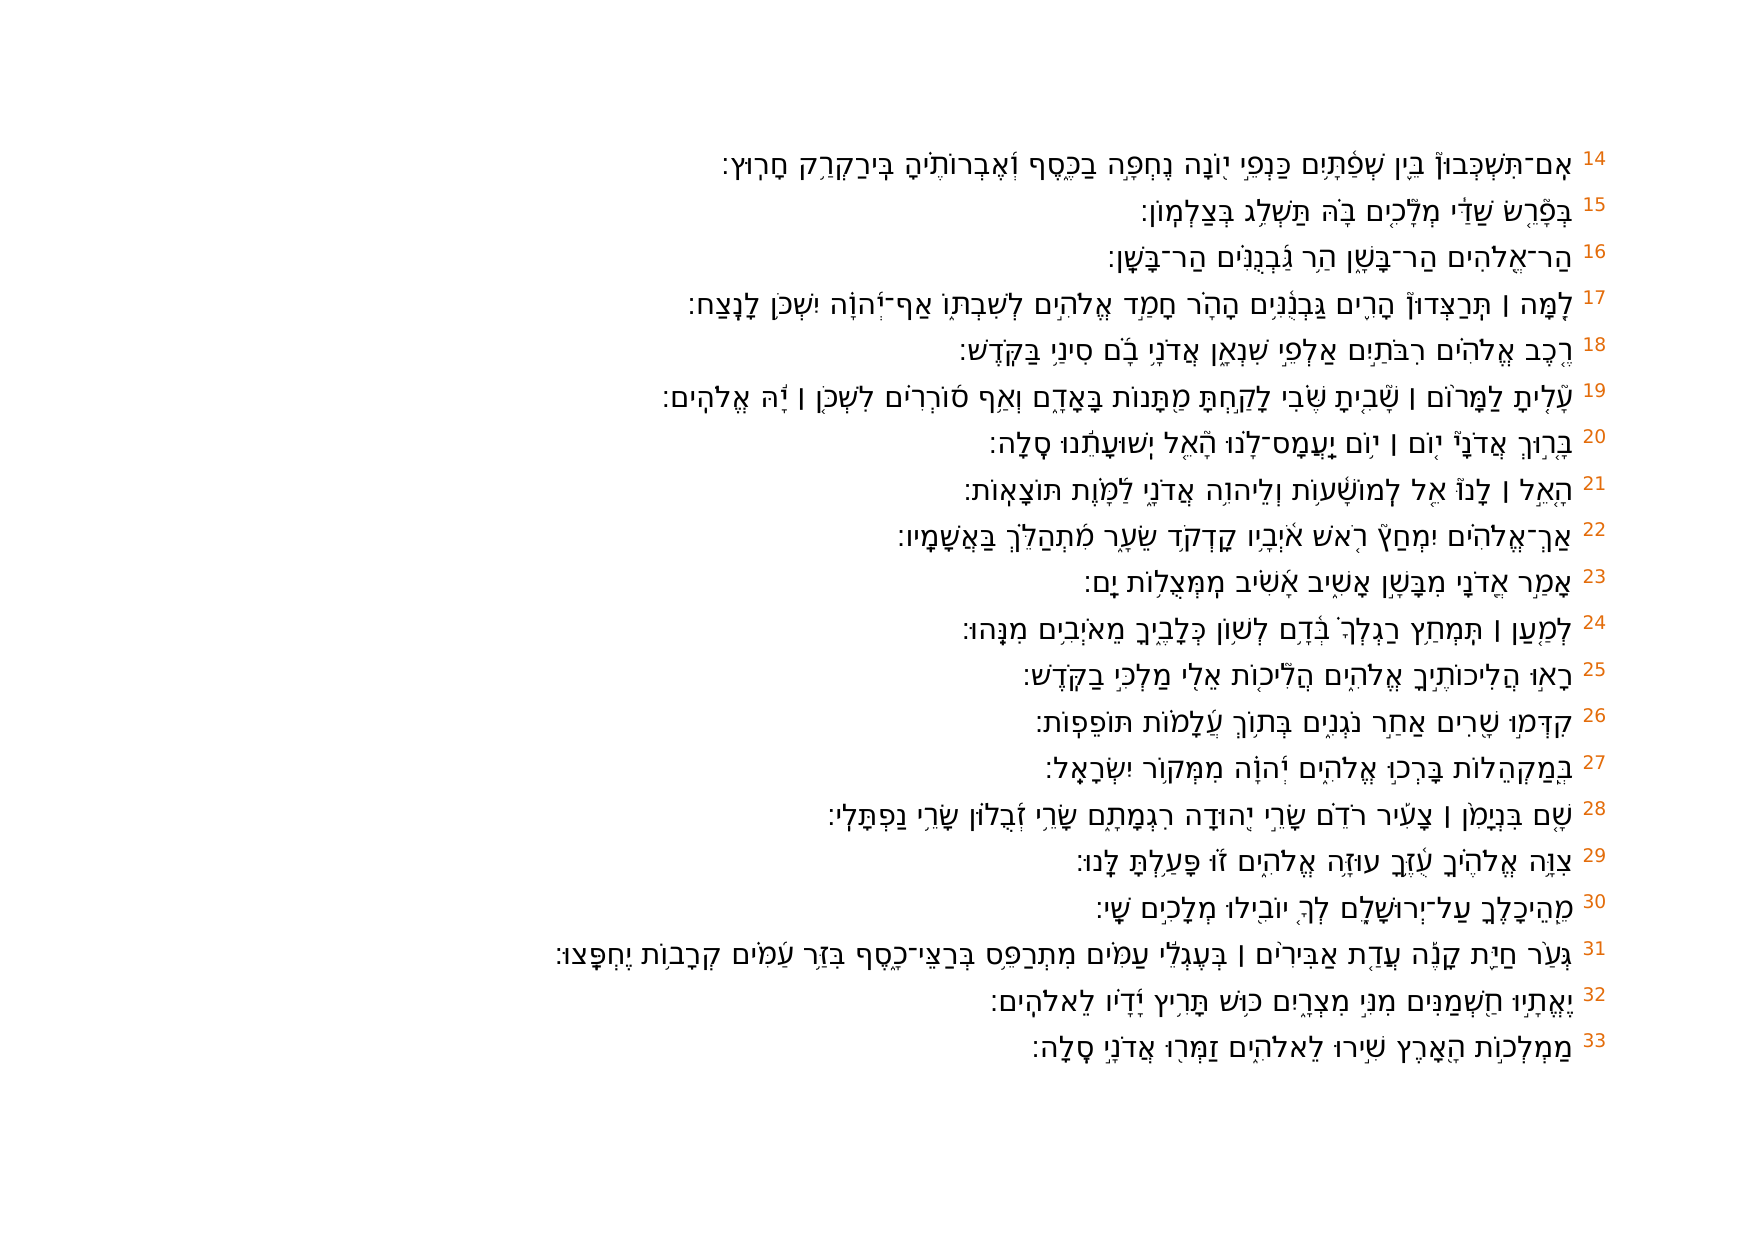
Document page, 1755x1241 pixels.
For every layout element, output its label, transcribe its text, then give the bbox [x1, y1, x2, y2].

text 29 צִוָּ֥ה אֱלֹהֶ֗יךָ עֻ֫זֶּ֥ךָ עוּזָּ֥ה אֱלֹהִ֑ים ז֝֗וּ פָּעַ֥לְתָּ לָּֽנוּ׃ ‬‬‬‬ [148, 844, 1606, 878]
text 30 מֵֽ֭הֵיכָלֶךָ עַל־יְרוּשָׁלָ֑͏ִם לְךָ֤ יוֹבִ֖ילוּ מְלָכִ֣ים שָֽׁי׃ ‬‬‬‬ [148, 891, 1606, 925]
text 14 אִֽם־תִּשְׁכְּבוּן֮ בֵּ֢ין שְׁפַ֫תָּ֥יִם כַּנְפֵ֣י י֭וֹנָה נֶחְפָּ֣ה בַכֶּ֑סֶף וְ֝אֶבְרוֹתֶ֗יהָ בִּֽירַקְרַ֥ק חָרֽוּץ׃ ‬‬‬‬ [148, 148, 1606, 182]
text 27 בְּֽ֭מַקְהֵלוֹת בָּרְכ֣וּ אֱלֹהִ֑ים יְ֝הוָ֗ה מִמְּק֥וֹר יִשְׂרָאֵֽל׃ ‬‬‬‬ [148, 752, 1606, 786]
text 19 עָ֘לִ֤יתָ לַמָּר֨וֹם ׀ שָׁ֘בִ֤יתָ שֶּׁ֗בִי לָקַ֣חְתָּ מַ֭תָּנוֹת בָּאָדָ֑ם וְאַ֥ף ס֝וֹרְרִ֗ים לִשְׁכֹּ֤ן ׀ יָ֬הּ אֱלֹהִֽים׃ ‬‬‬‬ [148, 380, 1606, 414]
text 32 יֶאֱתָ֣יוּ חַ֭שְׁמַנִּים מִנִּ֣י מִצְרָ֑יִם כּ֥וּשׁ תָּרִ֥יץ יָ֝דָ֗יו לֵאלֹהִֽים׃ ‬‬‬‬ [148, 984, 1606, 1018]
text 15 בְּפָ֘רֵ֤שׂ שַׁדַּ֓י מְלָ֘כִ֤ים בָּ֗הּ תַּשְׁלֵ֥ג בְּצַלְמֽוֹן׃ ‬‬‬‬ [148, 194, 1606, 228]
text 16 הַר־אֱ֭לֹהִים הַר־בָּשָׁ֑ן הַ֥ר גַּ֝בְנֻנִּ֗ים הַר־בָּשָֽׁן׃ ‬‬‬‬ [148, 241, 1606, 274]
text 26 קִדְּמ֣וּ שָׁ֭רִים אַחַ֣ר נֹגְנִ֑ים בְּת֥וֹךְ עֲ֝לָמ֗וֹת תּוֹפֵפֽוֹת׃ ‬‬‬‬ [148, 705, 1606, 739]
text 21 הָ֤אֵ֣ל ׀ לָנוּ֮ אֵ֤ל לְֽמוֹשָׁ֫ע֥וֹת וְלֵיהוִ֥ה אֲדֹנָ֑י לַ֝מָּ֗וֶת תּוֹצָאֽוֹת׃ ‬‬‬‬ [148, 473, 1606, 507]
text 22 אַךְ־אֱלֹהִ֗ים יִמְחַץ֮ רֹ֤אשׁ אֹ֫יְבָ֥יו קָדְקֹ֥ד שֵׂעָ֑ר מִ֝תְהַלֵּ֗ךְ בַּאֲשָׁמָֽיו׃ ‬‬‬‬ [148, 519, 1606, 553]
text 33 מַמְלְכ֣וֹת הָ֭אָרֶץ שִׁ֣ירוּ לֵאלֹהִ֑ים זַמְּר֖וּ אֲדֹנָ֣י סֶֽלָה׃ ‬‬‬‬ [148, 1030, 1606, 1064]
text 28 שָׁ֤ם בִּנְיָמִ֨ן ׀ צָעִ֡יר רֹדֵ֗ם שָׂרֵ֣י יְ֭הוּדָה רִגְמָתָ֑ם שָׂרֵ֥י זְ֝בֻל֗וּן שָׂרֵ֥י נַפְתָּלִֽי׃ ‬‬‬‬ [148, 798, 1606, 832]
text 25 רָא֣וּ הֲלִיכוֹתֶ֣יךָ אֱלֹהִ֑ים הֲלִ֘יכ֤וֹת אֵלִ֖י מַלְכִּ֣י בַקֹּֽדֶשׁ׃ ‬‬‬‬ [148, 659, 1606, 693]
text 20 בָּ֤ר֣וּךְ אֲדֹנָי֮ י֤וֹם ׀ י֥וֹם יַֽעֲמָס־לָ֗נוּ הָ֘אֵ֤ל יְֽשׁוּעָתֵ֬נוּ סֶֽלָה׃ ‬‬‬‬ [148, 426, 1606, 460]
text 18 רֶ֤כֶב אֱלֹהִ֗ים רִבֹּתַ֣יִם אַלְפֵ֣י שִׁנְאָ֑ן אֲדֹנָ֥י בָ֝֗ם סִינַ֥י בַּקֹּֽדֶשׁ׃ ‬‬‬‬ [148, 333, 1606, 367]
text 31 גְּעַ֨ר חַיַּ֪ת קָנֶ֡ה עֲדַ֤ת אַבִּירִ֨ים ׀ בְּעֶגְלֵ֬י עַמִּ֗ים מִתְרַפֵּ֥ס בְּרַצֵּי־כָ֑סֶף בִּזַּ֥ר עַ֝מִּ֗ים קְרָב֥וֹת יֶחְפָּֽצוּ׃ ‬‬‬‬ [148, 937, 1606, 971]
text 17 לָ֤מָּה ׀ תְּֽרַצְּדוּן֮ הָרִ֢ים גַּבְנֻ֫נִּ֥ים הָהָ֗ר חָמַ֣ד אֱלֹהִ֣ים לְשִׁבְתּ֑וֹ אַף־יְ֝הוָ֗ה יִשְׁכֹּ֥ן לָנֶֽצַח׃ ‬‬‬‬ [148, 287, 1606, 321]
text 24 לְמַ֤עַן ׀ תִּֽמְחַ֥ץ רַגְלְךָ֗ בְּ֫דָ֥ם לְשׁ֥וֹן כְּלָבֶ֑יךָ מֵאֹיְבִ֥ים מִנֵּֽהוּ׃ ‬‬‬‬ [148, 612, 1606, 646]
text 23 אָמַ֣ר אֲ֭דֹנָי מִבָּשָׁ֣ן אָשִׁ֑יב אָ֝שִׁ֗יב מִֽמְּצֻל֥וֹת יָֽם׃ ‬‬‬‬ [148, 566, 1606, 600]
